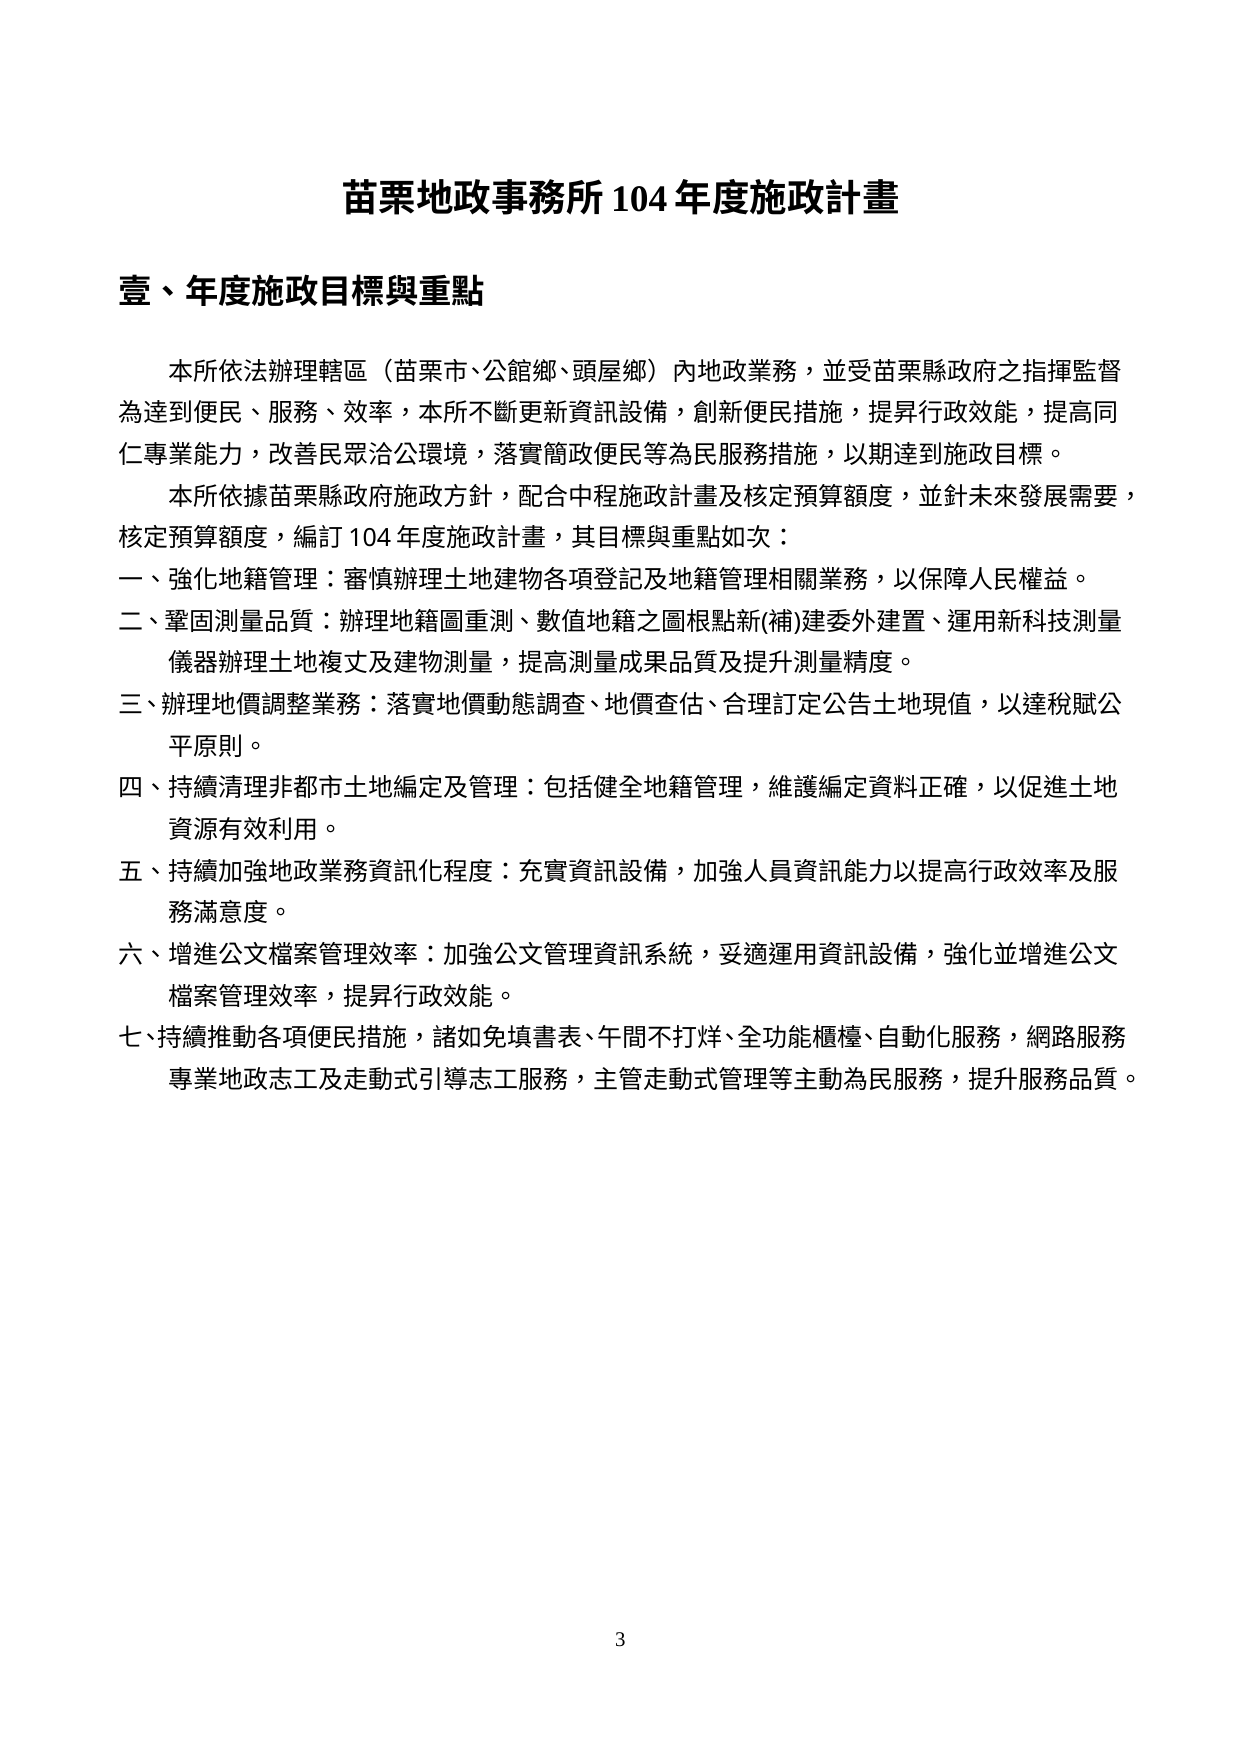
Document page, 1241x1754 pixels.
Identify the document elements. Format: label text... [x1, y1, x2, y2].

text 六、增進公文檔案管理效率：加強公文管理資訊系統，妥適運用資訊設備，強化並增進公文檔案管理效率，提昇行政效能。 [118, 930, 1122, 1013]
text 三、辦理地價調整業務：落實地價動態調查、地價查估、合理訂定公告土地現值，以達稅賦公平原則。 [118, 680, 1122, 763]
text 四、持續清理非都市土地編定及管理：包括健全地籍管理，維護編定資料正確，以促進土地資源有效利用。 [118, 763, 1122, 847]
text 本所依據苗栗縣政府施政方針，配合中程施政計畫及核定預算額度，並針未來發展需要，核定預算額度，編訂104年度施政計畫，其目標與重點如次： [118, 472, 1122, 555]
text 二、鞏固測量品質：辦理地籍圖重測、數值地籍之圖根點新(補)建委外建置、運用新科技測量儀器辦理土地複丈及建物測量，提高測量成果品質及提升測量精度。 [118, 597, 1122, 680]
text 壹、年度施政目標與重點 [118, 267, 1122, 312]
text 七、持續推動各項便民措施，諸如免填書表、午間不打烊、全功能櫃檯、自動化服務，網路服務、專業地政志工及走動式引導志工服務，主管走動式管理等主動為民服務，提升服務品質。 [118, 1013, 1122, 1097]
text 本所依法辦理轄區（苗栗市、公館鄉、頭屋鄉）內地政業務，並受苗栗縣政府之指揮監督。為逹到便民、服務、效率，本所不斷更新資訊設備，創新便民措施，提昇行政效能，提高同仁專業能力，改善民眾洽公環境，落實簡政便民等為民服務措施，以期逹到施政目標。 [118, 347, 1122, 472]
text 一、強化地籍管理：審慎辦理土地建物各項登記及地籍管理相關業務，以保障人民權益。 [118, 555, 1122, 597]
text 苗栗地政事務所104年度施政計畫 [118, 175, 1122, 221]
text 五、持續加強地政業務資訊化程度：充實資訊設備，加強人員資訊能力以提高行政效率及服務滿意度。 [118, 847, 1122, 930]
